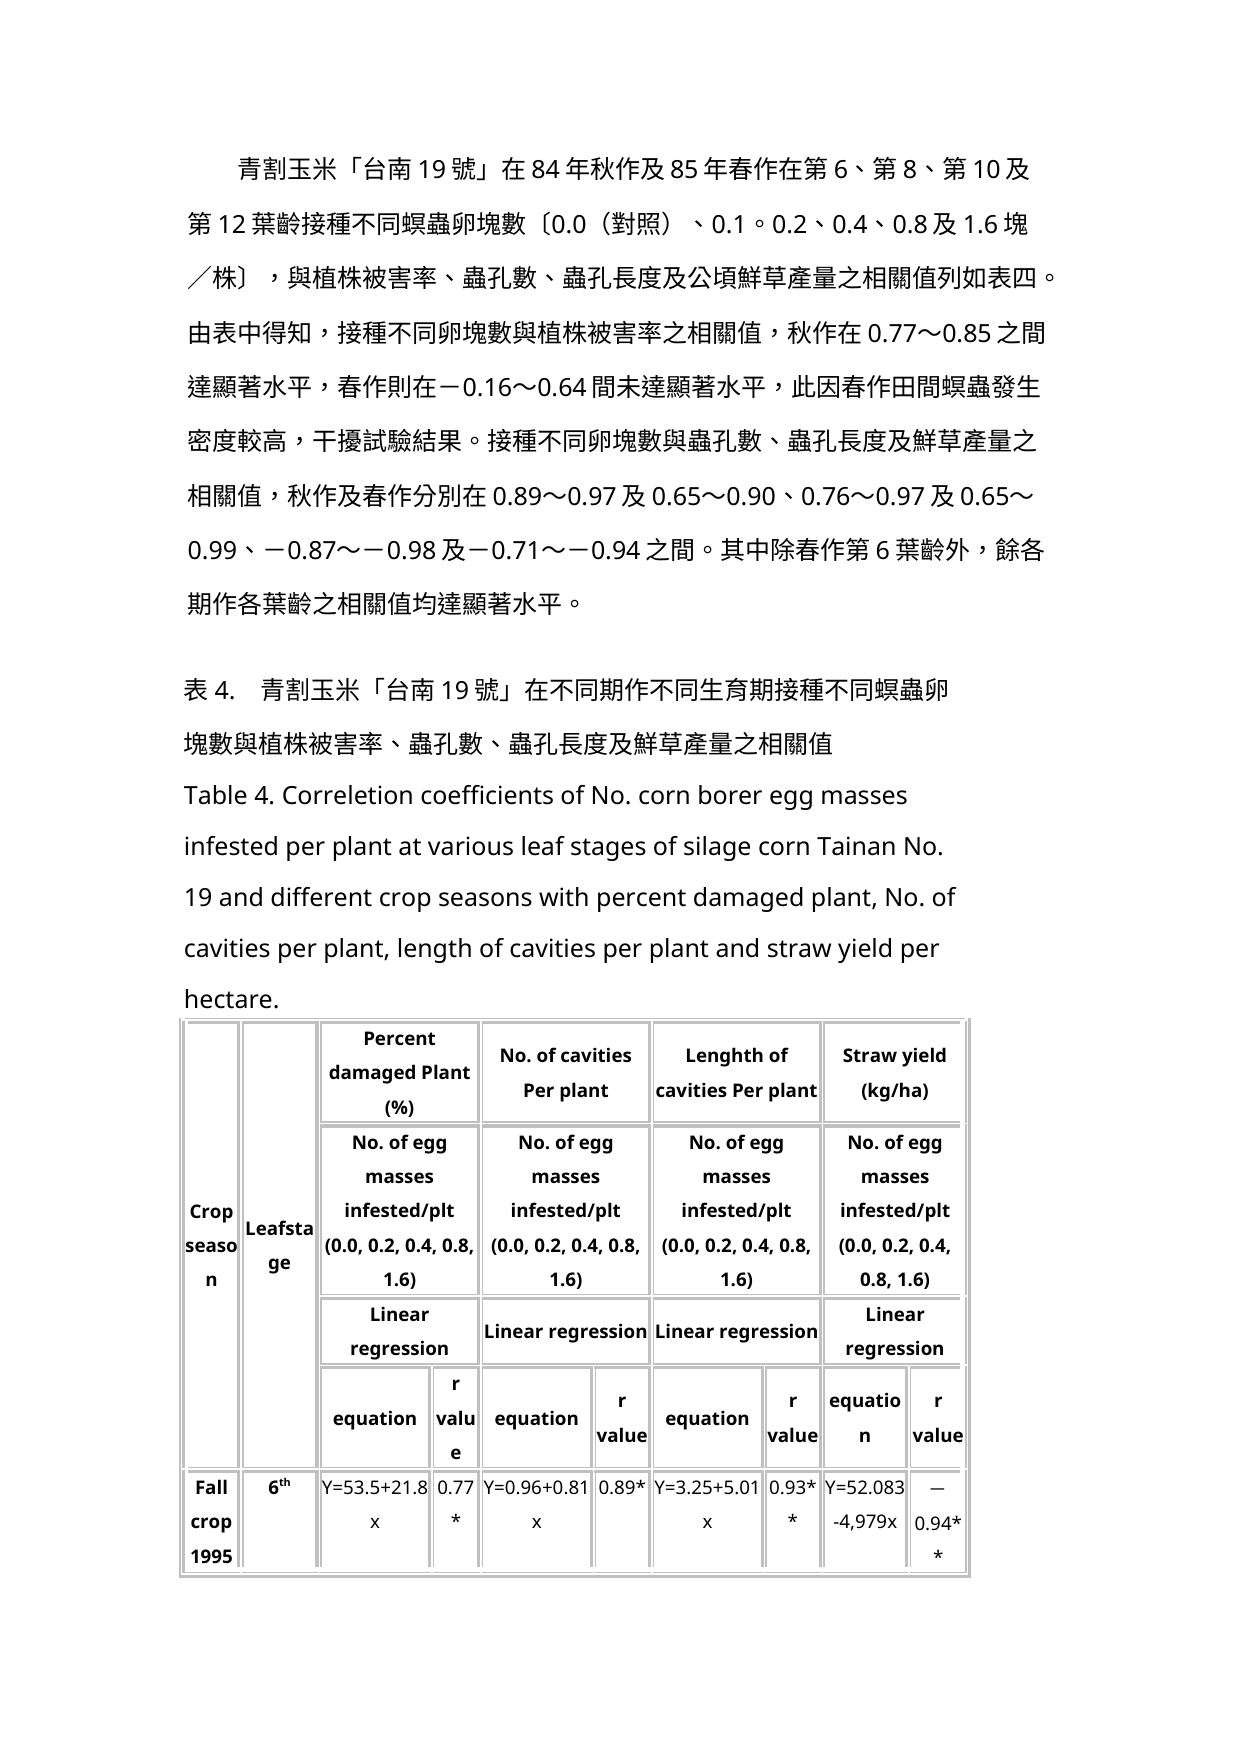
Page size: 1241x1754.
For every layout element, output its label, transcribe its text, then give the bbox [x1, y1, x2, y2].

table_cell r value [767, 1369, 819, 1466]
table_cell No. of egg masses infested/plt (0.0, 0.2, 0.4, 0.8, 1.6) [654, 1128, 819, 1293]
table_cell Linear regression [654, 1300, 819, 1363]
table_cell Y=53.5+21.8x [319, 1466, 431, 1572]
table_cell Linear regression [322, 1300, 477, 1363]
table_cell Percent damaged Plant (%) [322, 1024, 477, 1121]
table_cell Y=52.083-4,979x [822, 1466, 908, 1572]
table_cell Linear regression [822, 1294, 968, 1363]
table_cell r value [908, 1363, 968, 1466]
table_cell Y=3.25+5.01x [651, 1466, 764, 1572]
table_cell No. of egg masses infested/plt (0.0, 0.2, 0.4, 0.8, 1.6) [322, 1128, 477, 1293]
table_cell equation [654, 1369, 761, 1466]
table_cell equation [483, 1369, 590, 1466]
table_cell Lenghth of cavities Per plant [654, 1024, 819, 1121]
table_cell r value [596, 1369, 648, 1466]
table_cell 0.93** [764, 1466, 822, 1572]
table_cell Y=0.96+0.81x [480, 1466, 593, 1572]
table_cell Linear regression [483, 1300, 648, 1363]
table_cell r value [434, 1369, 477, 1466]
table_cell Crop season [182, 1018, 240, 1466]
table_cell Fall crop 1995 [182, 1466, 240, 1572]
table_cell 6th [240, 1466, 318, 1572]
table_cell Straw yield (kg/ha) [822, 1018, 968, 1121]
table_cell No. of cavities Per plant [483, 1024, 648, 1121]
text 青割玉米「台南19號」在84年秋作及85年春作在第6、第8、第10及第12葉齡接種不同螟蟲卵塊數〔0.0（對照）、0.1。0.2、0.4、0.8及1.6塊／株〕，與植株被害率、蟲孔數、蟲孔長度及公頃鮮草產量之相關值列如表四。由表中得知，接種不同卵塊數與植株被害率之相關值，秋作在0.77～0.85之間達顯著水平，春作則在－0.16～0.64間未達顯著水平，此因春作田間螟蟲發生密度較高，干擾試驗結果。接種不同卵塊數與蟲孔數、蟲孔長度及鮮草產量之相關值，秋作及春作分別在0.89～0.97及0.65～0.90、0.76～0.97及0.65～0.99、－0.87～－0.98及－0.71～－0.94之間。其中除春作第6葉齡外，餘各期作各葉齡之相關值均達顯著水平。 [187, 150, 1053, 621]
table_header 表 4. 青割玉米「台南19號」在不同期作不同生育期接種不同螟蟲卵塊數與植株被害率、蟲孔數、蟲孔長度及鮮草產量之相關值 Table 4. Correletion coefficients of No. corn borer egg masses infested per plant at various leaf stages of silage corn Tainan No. 19 and different crop seasons with percent damaged plant, No. of cavities per plant, length of cavities per plant and straw yield per hectare. [182, 669, 968, 1017]
table_cell 0.89* [593, 1466, 651, 1572]
table_cell No. of egg masses infested/plt (0.0, 0.2, 0.4, 0.8, 1.6) [822, 1121, 968, 1293]
table_cell equation [322, 1369, 428, 1466]
table_cell No. of egg masses infested/plt (0.0, 0.2, 0.4, 0.8, 1.6) [483, 1128, 648, 1293]
table_cell equation [825, 1369, 905, 1466]
table_cell －0.94** [908, 1466, 968, 1572]
table_cell 0.77* [431, 1466, 480, 1572]
table_cell Leafstage [244, 1024, 315, 1466]
